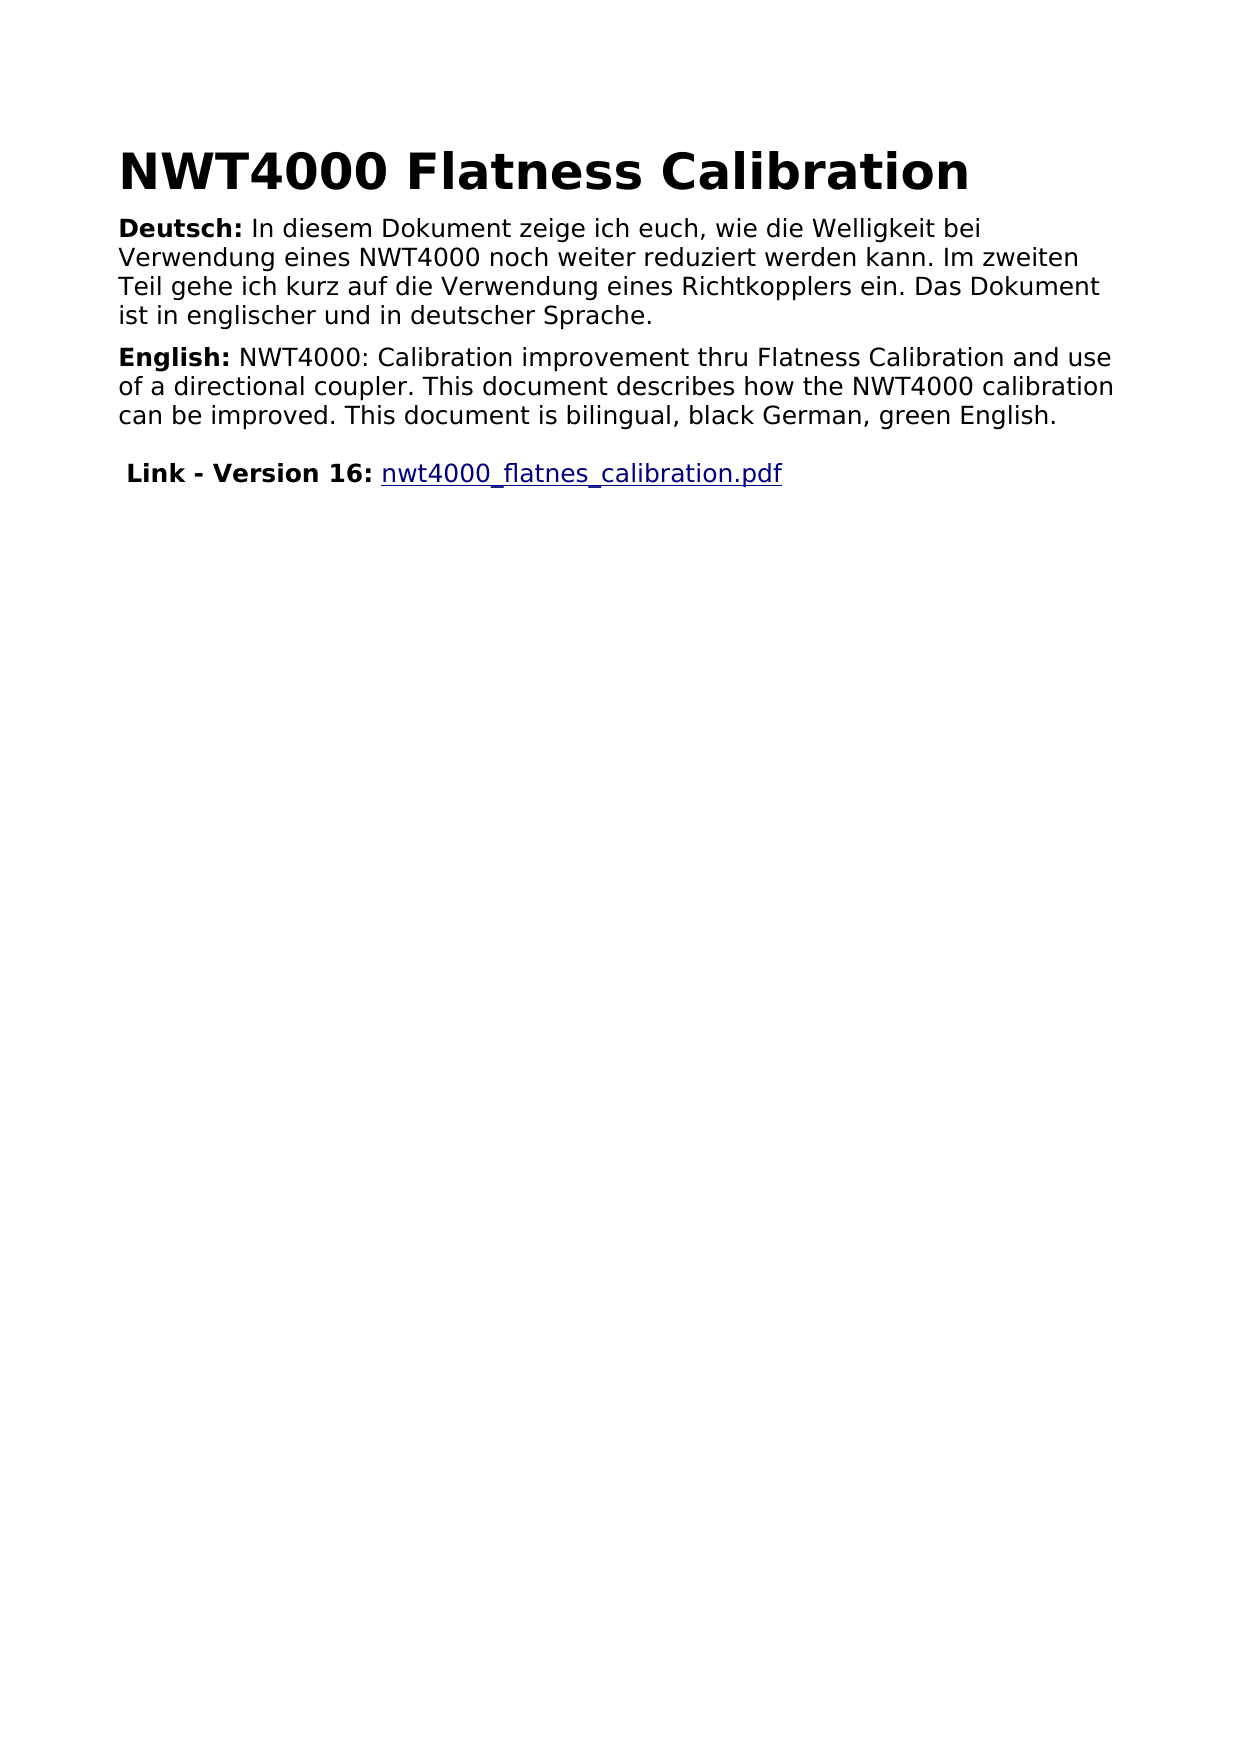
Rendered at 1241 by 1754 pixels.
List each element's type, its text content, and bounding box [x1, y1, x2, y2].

subtitle NWT4000 Flatness Calibration [118, 143, 1122, 201]
text English: NWT4000: Calibration improvement thru Flatness Calibration and use of a directional coupler. This document describes how the NWT4000 calibration can be improved. This document is bilingual, black German, green English. Link - Version 16: nwt4000_flatnes_calibration.pdf [118, 343, 1122, 489]
text Deutsch: In diesem Dokument zeige ich euch, wie die Welligkeit bei Verwendung eines NWT4000 noch weiter reduziert werden kann. Im zweiten Teil gehe ich kurz auf die Verwendung eines Richtkopplers ein. Das Dokument ist in englischer und in deutscher Sprache. [118, 214, 1122, 331]
